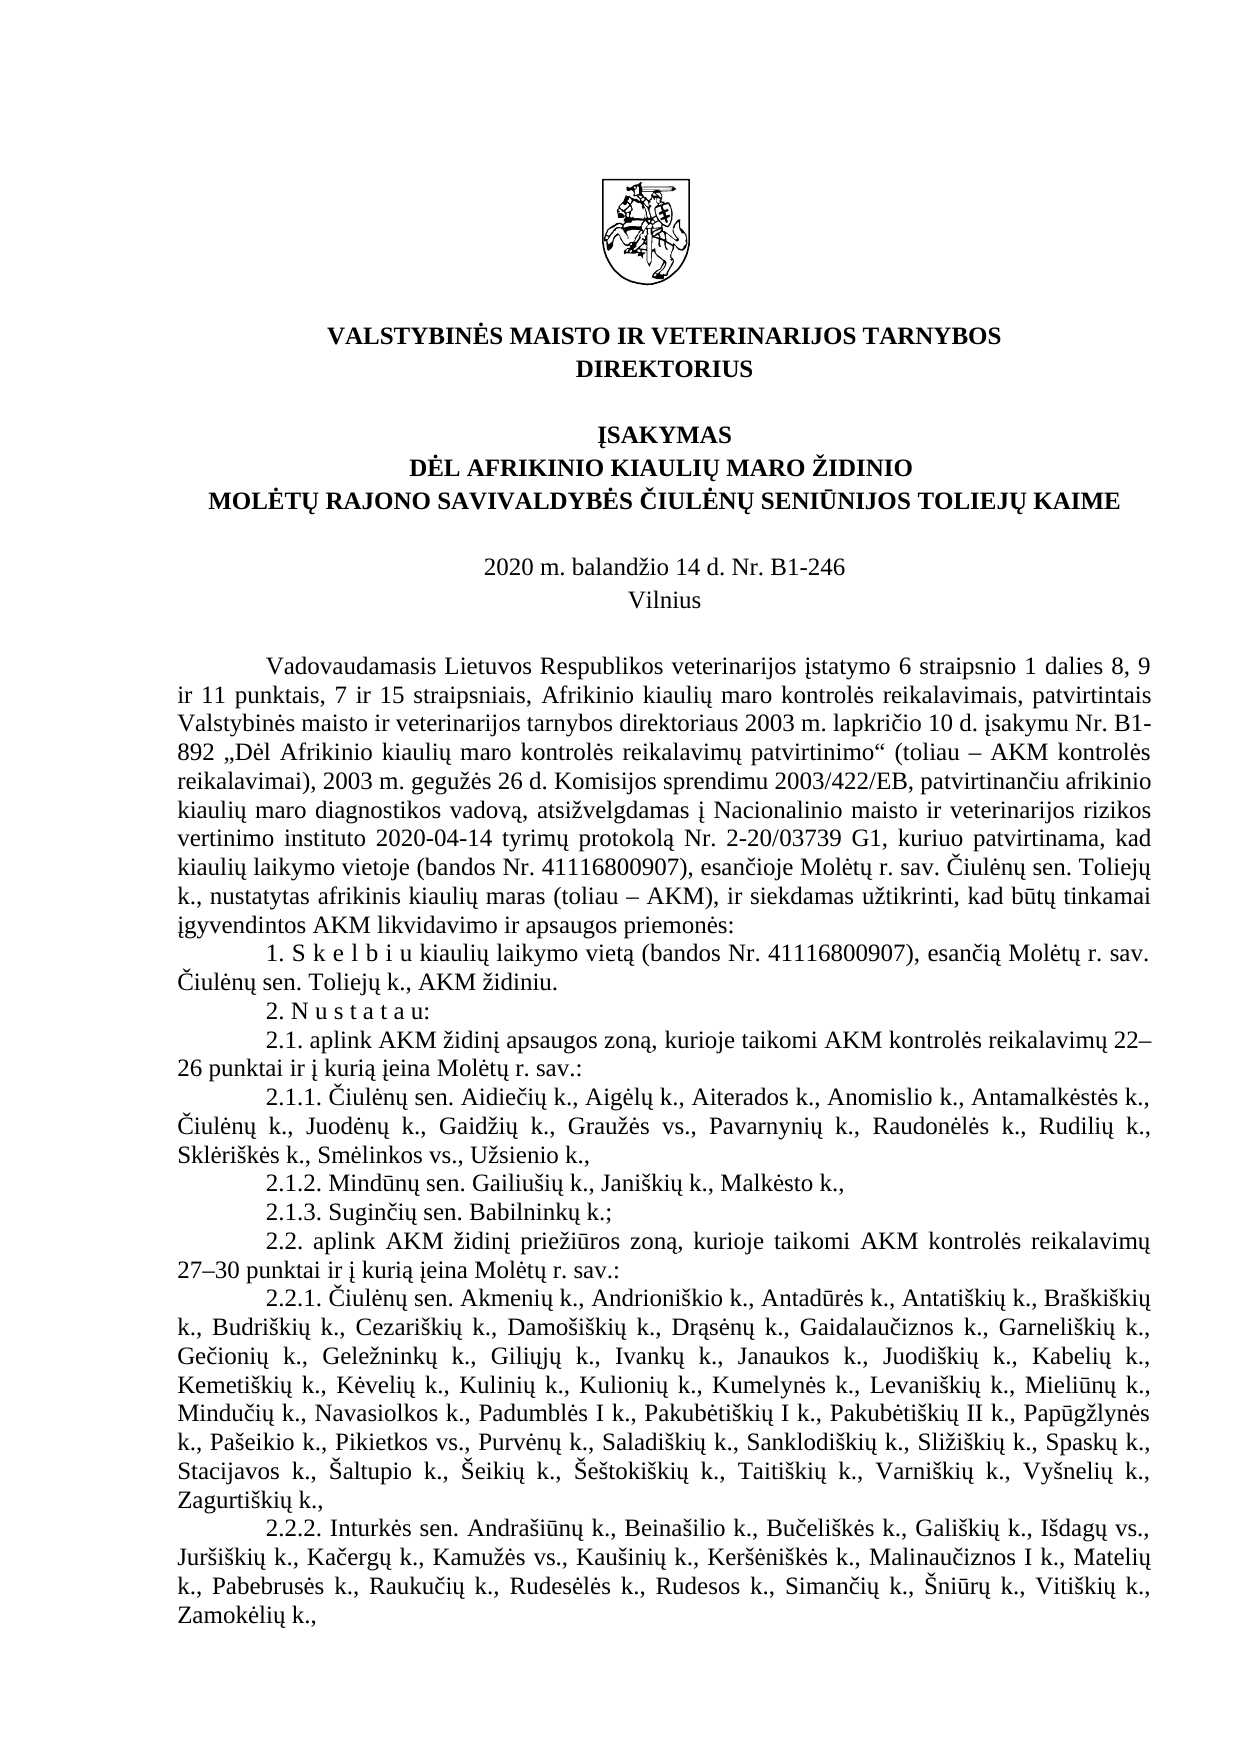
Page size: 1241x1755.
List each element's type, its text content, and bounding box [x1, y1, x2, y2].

text Vadovaudamasis Lietuvos Respublikos veterinarijos įstatymo 6 straipsnio 1 dalies 8, 9 ir 11 punktais, 7 ir 15 straipsniais, Afrikinio kiaulių maro kontrolės reikalavimais, patvirtintais Valstybinės maisto ir veterinarijos tarnybos direktoriaus 2003 m. lapkričio 10 d. įsakymu Nr. B1-892 „Dėl Afrikinio kiaulių maro kontrolės reikalavimų patvirtinimo“ (toliau – AKM kontrolės reikalavimai), 2003 m. gegužės 26 d. Komisijos sprendimu 2003/422/EB, patvirtinančiu afrikinio kiaulių maro diagnostikos vadovą, atsižvelgdamas į Nacionalinio maisto ir veterinarijos rizikos vertinimo instituto 2020-04-14 tyrimų protokolą Nr. 2-20/03739 G1, kuriuo patvirtinama, kad kiaulių laikymo vietoje (bandos Nr. 41116800907), esančioje Molėtų r. sav. Čiulėnų sen. Toliejų k., nustatytas afrikinis kiaulių maras (toliau – AKM), ir siekdamas užtikrinti, kad būtų tinkamai įgyvendintos AKM likvidavimo ir apsaugos priemonės: [177, 651, 1152, 938]
text DĖL AFRIKINIO KIAULIŲ MARO ŽIDINIO [177, 453, 1152, 482]
text Vilnius [177, 585, 1152, 614]
text DIREKTORIUS [177, 354, 1152, 382]
text 1. S k e l b i u kiaulių laikymo vietą (bandos Nr. 41116800907), esančią Molėtų r. sav. Čiulėnų sen. Toliejų k., AKM židiniu. [177, 938, 1152, 996]
text 2.1.2. Mindūnų sen. Gailiušių k., Janiškių k., Malkėsto k., [177, 1168, 1152, 1197]
text 2.2.1. Čiulėnų sen. Akmenių k., Andrioniškio k., Antadūrės k., Antatiškių k., Braškiškių k., Budriškių k., Cezariškių k., Damošiškių k., Drąsėnų k., Gaidalaučiznos k., Garneliškių k., Gečionių k., Geležninkų k., Giliųjų k., Ivankų k., Janaukos k., Juodiškių k., Kabelių k., Kemetiškių k., Kėvelių k., Kulinių k., Kulionių k., Kumelynės k., Levaniškių k., Mieliūnų k., Mindučių k., Navasiolkos k., Padumblės I k., Pakubėtiškių I k., Pakubėtiškių II k., Papūgžlynės k., Pašeikio k., Pikietkos vs., Purvėnų k., Saladiškių k., Sanklodiškių k., Sližiškių k., Spaskų k., Stacijavos k., Šaltupio k., Šeikių k., Šeštokiškių k., Taitiškių k., Varniškių k., Vyšnelių k., Zagurtiškių k., [177, 1283, 1152, 1513]
text 2. N u s t a t a u: [177, 996, 1152, 1025]
text 2.1.3. Suginčių sen. Babilninkų k.; [177, 1197, 1152, 1226]
text ĮSAKYMAS [177, 420, 1152, 448]
text VALSTYBINĖS MAISTO IR VETERINARIJOS TARNYBOS [177, 321, 1152, 349]
text MOLĖTŲ RAJONO SAVIVALDYBĖS ČIULĖNŲ SENIŪNIJOS TOLIEJŲ KAIME [177, 486, 1152, 514]
text 2.1.1. Čiulėnų sen. Aidiečių k., Aigėlų k., Aiterados k., Anomislio k., Antamalkėstės k., Čiulėnų k., Juodėnų k., Gaidžių k., Graužės vs., Pavarnynių k., Raudonėlės k., Rudilių k., Sklėriškės k., Smėlinkos vs., Užsienio k., [177, 1082, 1152, 1168]
text 2.1. aplink AKM židinį apsaugos zoną, kurioje taikomi AKM kontrolės reikalavimų 22–26 punktai ir į kurią įeina Molėtų r. sav.: [177, 1025, 1152, 1082]
text 2.2.2. Inturkės sen. Andrašiūnų k., Beinašilio k., Bučeliškės k., Gališkių k., Išdagų vs., Juršiškių k., Kačergų k., Kamužės vs., Kaušinių k., Keršėniškės k., Malinaučiznos I k., Matelių k., Pabebrusės k., Raukučių k., Rudesėlės k., Rudesos k., Simančių k., Šniūrų k., Vitiškių k., Zamokėlių k., [177, 1513, 1152, 1628]
text 2.2. aplink AKM židinį priežiūros zoną, kurioje taikomi AKM kontrolės reikalavimų 27–30 punktai ir į kurią įeina Molėtų r. sav.: [177, 1226, 1152, 1283]
text 2020 m. balandžio 14 d. Nr. B1-246 [177, 552, 1152, 581]
